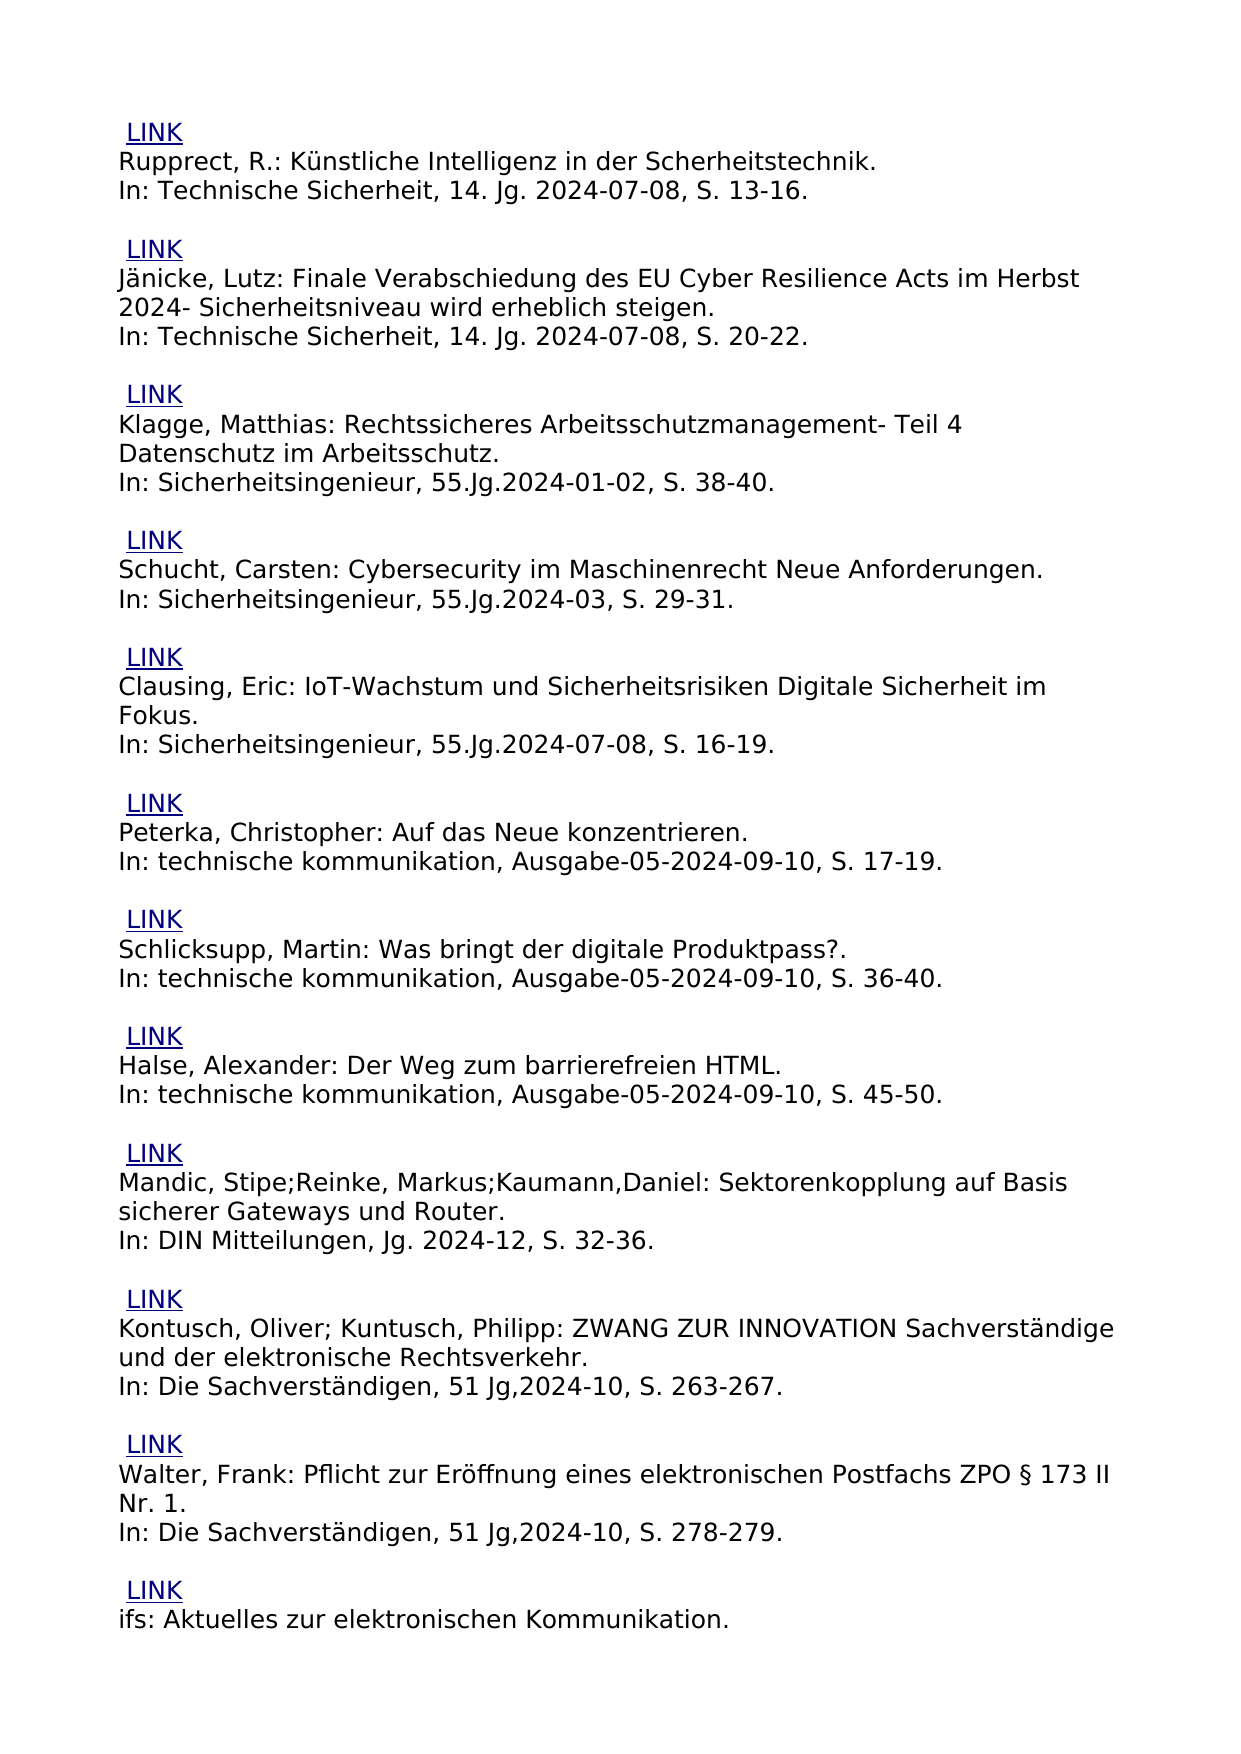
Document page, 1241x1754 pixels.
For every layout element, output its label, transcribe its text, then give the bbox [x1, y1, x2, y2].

text LINK Rupprect, R.: Künstliche Intelligenz in der Scherheitstechnik. In: Technische Sicherheit, 14. Jg. 2024-07-08, S. 13-16. LINK Jänicke, Lutz: Finale Verabschiedung des EU Cyber Resilience Acts im Herbst 2024- Sicherheitsniveau wird erheblich steigen. In: Technische Sicherheit, 14. Jg. 2024-07-08, S. 20-22. LINK Klagge, Matthias: Rechtssicheres Arbeitsschutzmanagement- Teil 4 Datenschutz im Arbeitsschutz. In: Sicherheitsingenieur, 55.Jg.2024-01-02, S. 38-40. LINK Schucht, Carsten: Cybersecurity im Maschinenrecht Neue Anforderungen. In: Sicherheitsingenieur, 55.Jg.2024-03, S. 29-31. LINK Clausing, Eric: IoT-Wachstum und Sicherheitsrisiken Digitale Sicherheit im Fokus. In: Sicherheitsingenieur, 55.Jg.2024-07-08, S. 16-19. LINK Peterka, Christopher: Auf das Neue konzentrieren. In: technische kommunikation, Ausgabe-05-2024-09-10, S. 17-19. LINK Schlicksupp, Martin: Was bringt der digitale Produktpass?. In: technische kommunikation, Ausgabe-05-2024-09-10, S. 36-40. LINK Halse, Alexander: Der Weg zum barrierefreien HTML. In: technische kommunikation, Ausgabe-05-2024-09-10, S. 45-50. LINK Mandic, Stipe;Reinke, Markus;Kaumann,Daniel: Sektorenkopplung auf Basis sicherer Gateways und Router. In: DIN Mitteilungen, Jg. 2024-12, S. 32-36. LINK Kontusch, Oliver; Kuntusch, Philipp: ZWANG ZUR INNOVATION Sachverständige und der elektronische Rechtsverkehr. In: Die Sachverständigen, 51 Jg,2024-10, S. 263-267. LINK Walter, Frank: Pflicht zur Eröffnung eines elektronischen Postfachs ZPO § 173 II Nr. 1. In: Die Sachverständigen, 51 Jg,2024-10, S. 278-279. LINK ifs: Aktuelles zur elektronischen Kommunikation. [118, 118, 1122, 1635]
